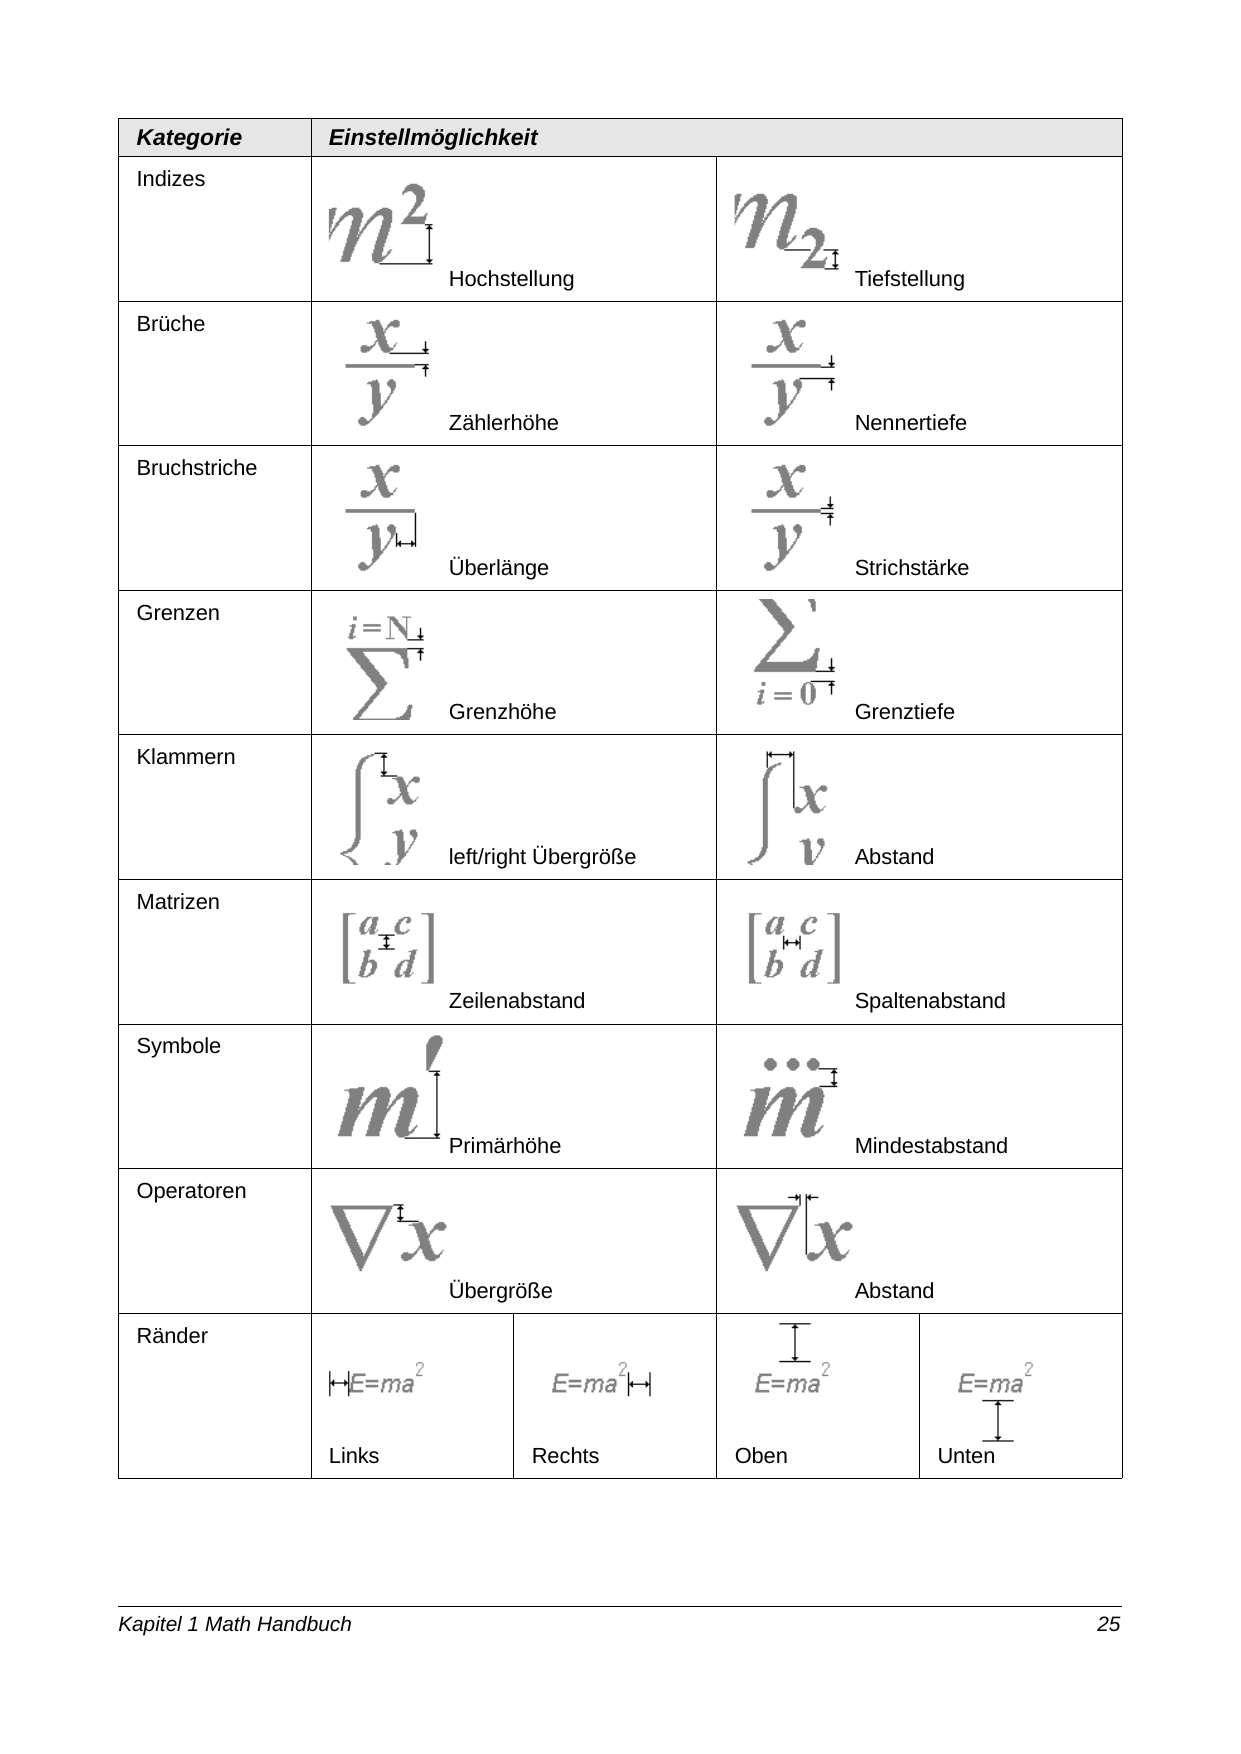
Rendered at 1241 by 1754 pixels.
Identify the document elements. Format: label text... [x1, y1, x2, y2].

table_cell Matrizen [119, 880, 311, 1023]
picture [328, 888, 449, 1009]
picture [328, 744, 449, 865]
picture [328, 1322, 449, 1443]
picture [328, 1033, 449, 1154]
table_cell Spaltenabstand [717, 880, 1122, 1023]
table_cell Brüche [119, 302, 311, 445]
picture [328, 166, 449, 286]
table_header Kategorie [119, 119, 311, 156]
picture [734, 888, 855, 1009]
table_cell Strichstärke [717, 446, 1122, 590]
picture [328, 455, 449, 576]
table_cell Abstand [717, 735, 1122, 879]
table_cell Grenzhöhe [312, 591, 716, 734]
picture [328, 310, 449, 431]
table_cell Zeilenabstand [312, 880, 716, 1023]
table_cell Abstand [717, 1169, 1122, 1313]
table_cell Nennertiefe [717, 302, 1122, 445]
picture [937, 1322, 1058, 1443]
table_cell Überlänge [312, 446, 716, 590]
table_cell Zählerhöhe [312, 302, 716, 445]
picture [734, 310, 855, 431]
table_cell Hochstellung [312, 157, 716, 301]
table_cell Grenzen [119, 591, 311, 734]
table_cell Indizes [119, 157, 311, 301]
table_cell Unten [920, 1314, 1122, 1478]
picture [734, 1033, 855, 1154]
table_cell Mindestabstand [717, 1025, 1122, 1168]
table_cell Links [312, 1314, 513, 1478]
table_cell Bruchstriche [119, 446, 311, 590]
picture [328, 599, 449, 720]
picture [734, 744, 855, 865]
picture [734, 1178, 855, 1299]
table_cell Operatoren [119, 1169, 311, 1313]
picture [734, 455, 855, 576]
table_cell Übergröße [312, 1169, 716, 1313]
table_header Einstellmöglichkeit [312, 119, 1122, 156]
table_cell Klammern [119, 735, 311, 879]
table_cell Symbole [119, 1025, 311, 1168]
table_cell Grenztiefe [717, 591, 1122, 734]
picture [734, 166, 855, 286]
table_cell Ränder [119, 1314, 311, 1478]
table_cell Oben [717, 1314, 919, 1478]
picture [734, 1322, 855, 1443]
picture [734, 599, 855, 720]
picture [531, 1322, 652, 1443]
picture [328, 1178, 449, 1299]
table_cell Primärhöhe [312, 1025, 716, 1168]
table_cell left/right Übergröße [312, 735, 716, 879]
table_cell Tiefstellung [717, 157, 1122, 301]
table_cell Rechts [514, 1314, 716, 1478]
